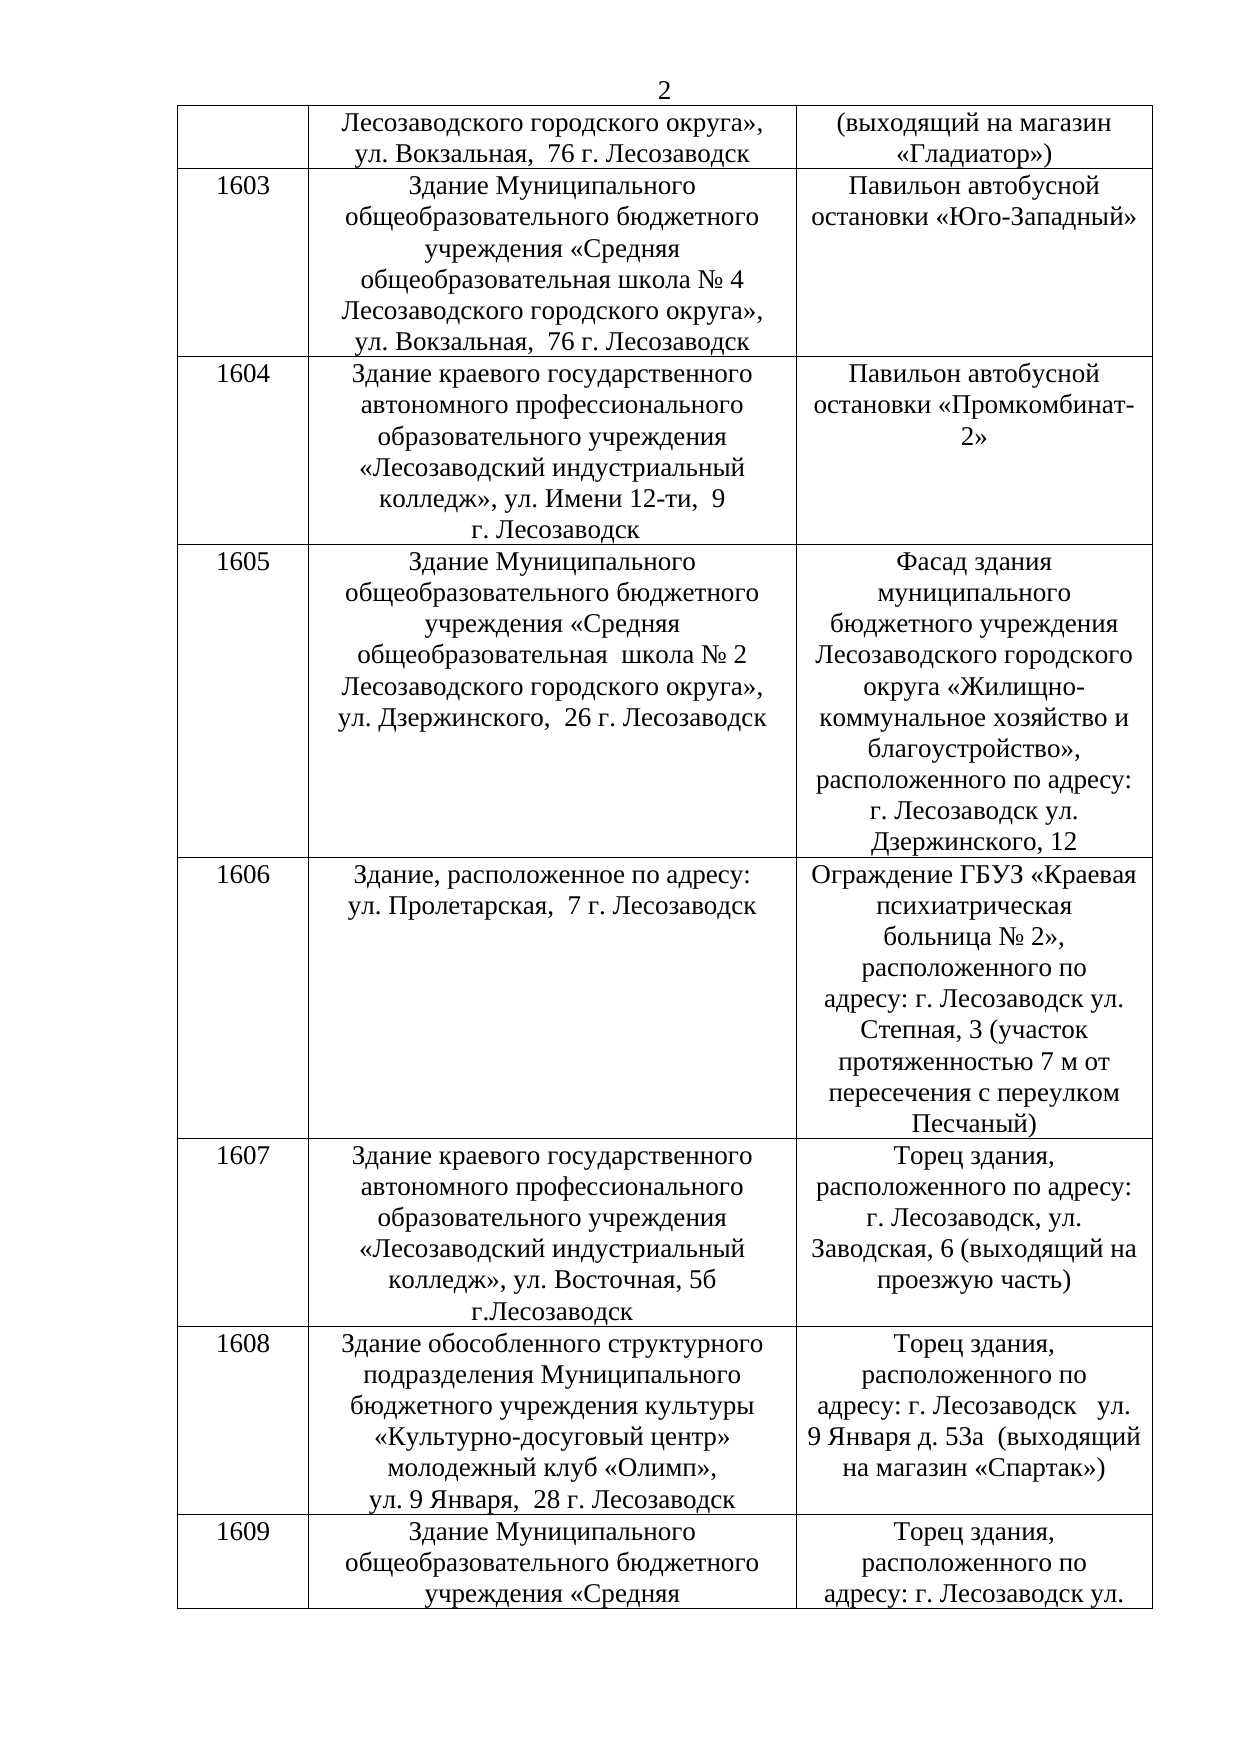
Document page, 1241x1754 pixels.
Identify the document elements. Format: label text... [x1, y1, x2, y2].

table_cell Здание обособленного структурного подразделения Муниципального бюджетного учреждения культуры «Культурно-досуговый центр» молодежный клуб «Олимп», ул. 9 Января, 28 г. Лесозаводск [309, 1327, 796, 1514]
table_cell Здание краевого государственного автономного профессионального образовательного учреждения «Лесозаводский индустриальный колледж», ул. Имени 12-ти, 9 г. Лесозаводск [309, 357, 796, 544]
table_cell Фасад здания муниципального бюджетного учреждения Лесозаводского городского округа «Жилищно-коммунальное хозяйство и благоустройство», расположенного по адресу: г. Лесозаводск ул. Дзержинского, 12 [797, 545, 1152, 857]
table_cell Ограждение ГБУЗ «Краевая психиатрическая больница № 2», расположенного по адресу: г. Лесозаводск ул. Степная, 3 (участок протяженностью 7 м от пересечения с переулком Песчаный) [797, 858, 1152, 1138]
table_cell 1607 [178, 1139, 308, 1326]
table_cell Торец здания, расположенного по адресу: г. Лесозаводск ул. 9 Января д. 53а (выходящий на магазин «Спартак») [797, 1327, 1152, 1514]
table_cell Здание краевого государственного автономного профессионального образовательного учреждения «Лесозаводский индустриальный колледж», ул. Восточная, 5б г.Лесозаводск [309, 1139, 796, 1326]
table_cell Торец здания, расположенного по адресу: г. Лесозаводск, ул. Заводская, 6 (выходящий на проезжую часть) [797, 1139, 1152, 1326]
table_cell Павильон автобусной остановки «Промкомбинат-2» [797, 357, 1152, 544]
table_cell 1603 [178, 169, 308, 356]
table_cell 1609 [178, 1515, 308, 1608]
table_cell Здание Муниципального общеобразовательного бюджетного учреждения «Средняя общеобразовательная школа № 4 Лесозаводского городского округа», ул. Вокзальная, 76 г. Лесозаводск [309, 169, 796, 356]
table_cell 1608 [178, 1327, 308, 1514]
table_cell 1605 [178, 545, 308, 857]
table_cell Здание Муниципального общеобразовательного бюджетного учреждения «Средняя [309, 1515, 796, 1608]
table_cell Лесозаводского городского округа», ул. Вокзальная, 76 г. Лесозаводск [309, 106, 796, 168]
table_cell 1604 [178, 357, 308, 544]
table_cell Здание Муниципального общеобразовательного бюджетного учреждения «Средняя общеобразовательная школа № 2 Лесозаводского городского округа», ул. Дзержинского, 26 г. Лесозаводск [309, 545, 796, 857]
table_cell Павильон автобусной остановки «Юго-Западный» [797, 169, 1152, 356]
table_cell 1606 [178, 858, 308, 1138]
table_cell (выходящий на магазин «Гладиатор») [797, 106, 1152, 168]
table_cell Торец здания, расположенного по адресу: г. Лесозаводск ул. [797, 1515, 1152, 1608]
table_cell Здание, расположенное по адресу: ул. Пролетарская, 7 г. Лесозаводск [309, 858, 796, 1138]
table_cell [178, 106, 308, 168]
